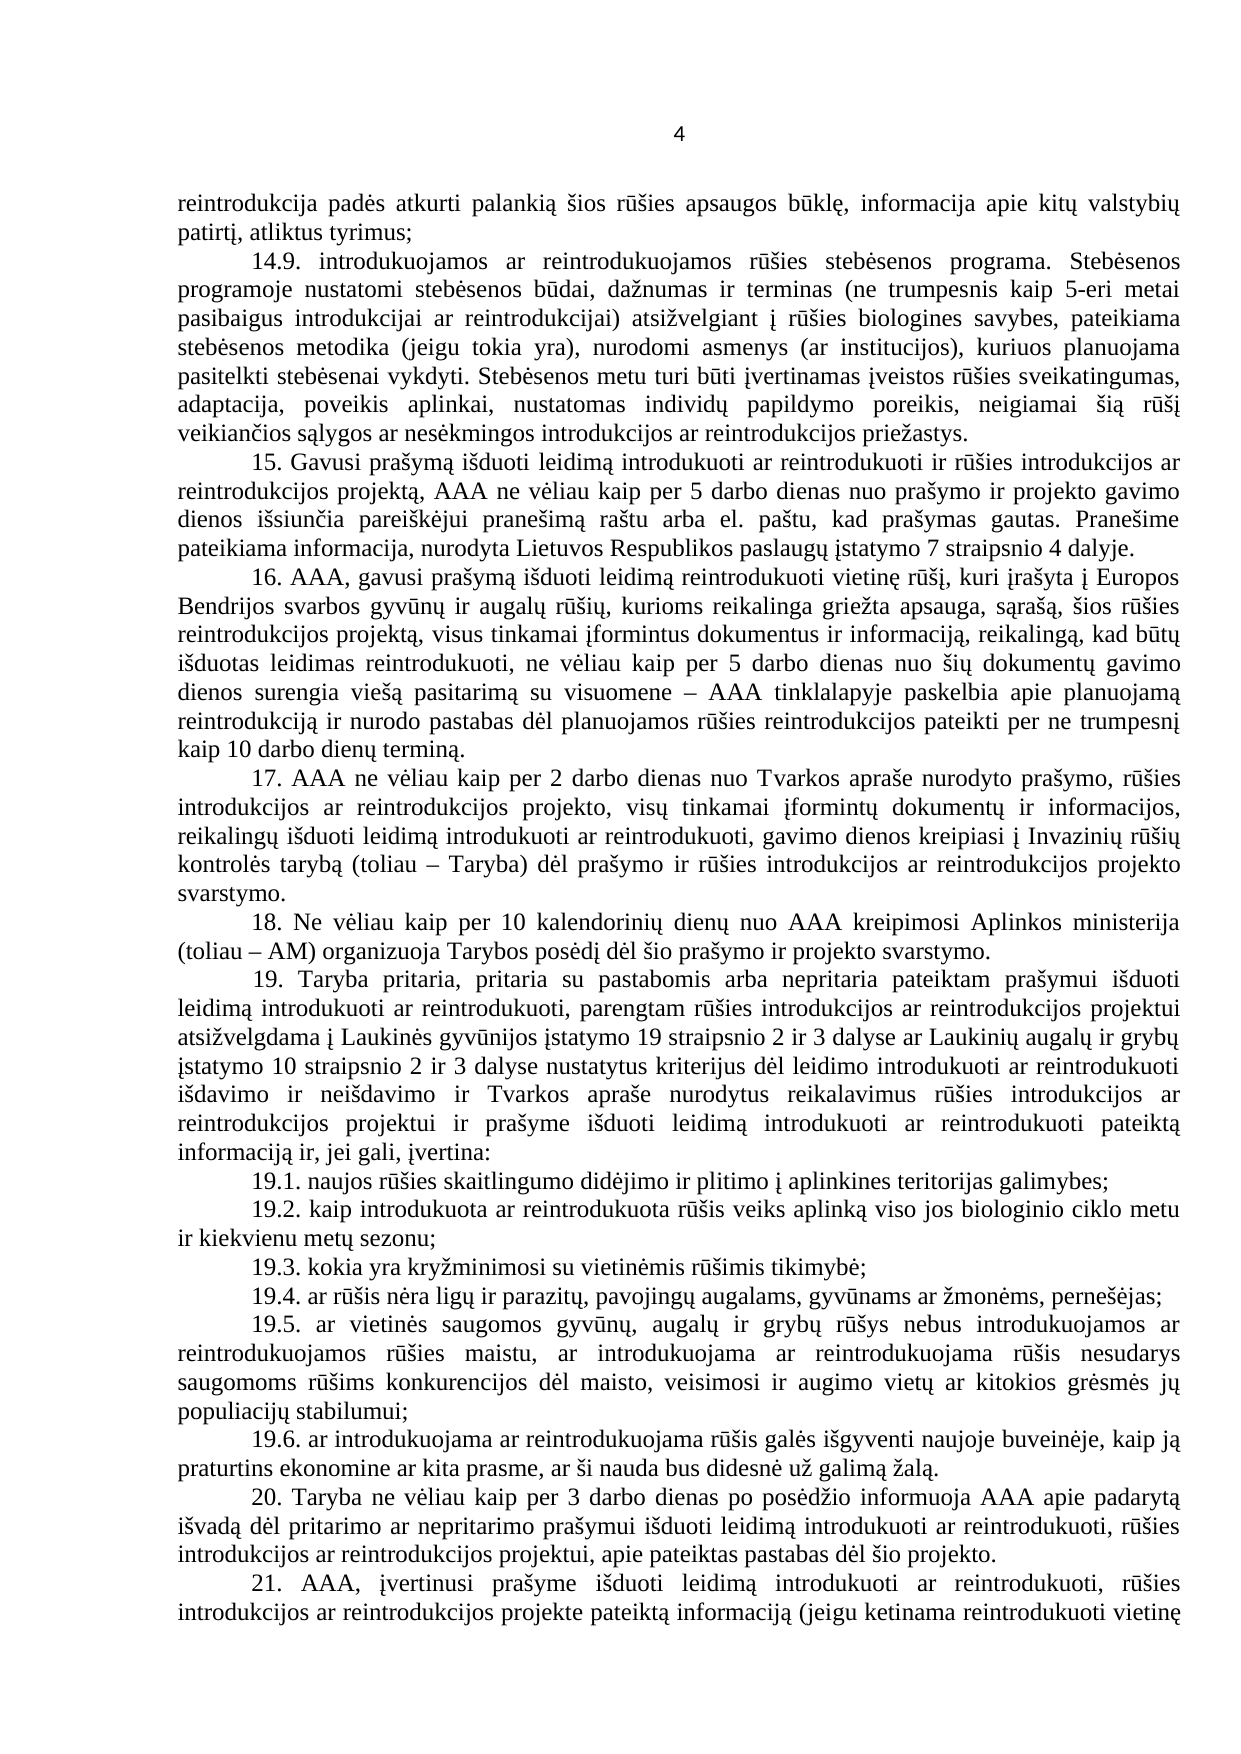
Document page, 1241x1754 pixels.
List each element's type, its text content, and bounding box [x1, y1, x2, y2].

text reintrodukcija padės atkurti palankią šios rūšies apsaugos būklę, informacija apie kitų valstybių patirtį, atliktus tyrimus; [177, 188, 1181, 246]
text 19. Taryba pritaria, pritaria su pastabomis arba nepritaria pateiktam prašymui išduoti leidimą introdukuoti ar reintrodukuoti, parengtam rūšies introdukcijos ar reintrodukcijos projektui atsižvelgdama į Laukinės gyvūnijos įstatymo 19 straipsnio 2 ir 3 dalyse ar Laukinių augalų ir grybų įstatymo 10 straipsnio 2 ir 3 dalyse nustatytus kriterijus dėl leidimo introdukuoti ar reintrodukuoti išdavimo ir neišdavimo ir Tvarkos apraše nurodytus reikalavimus rūšies introdukcijos ar reintrodukcijos projektui ir prašyme išduoti leidimą introdukuoti ar reintrodukuoti pateiktą informaciją ir, jei gali, įvertina: [177, 964, 1181, 1166]
text 19.2. kaip introdukuota ar reintrodukuota rūšis veiks aplinką viso jos biologinio ciklo metu ir kiekvienu metų sezonu; [177, 1194, 1181, 1252]
text 19.1. naujos rūšies skaitlingumo didėjimo ir plitimo į aplinkines teritorijas galimybes; [177, 1166, 1181, 1194]
text 20. Taryba ne vėliau kaip per 3 darbo dienas po posėdžio informuoja AAA apie padarytą išvadą dėl pritarimo ar nepritarimo prašymui išduoti leidimą introdukuoti ar reintrodukuoti, rūšies introdukcijos ar reintrodukcijos projektui, apie pateiktas pastabas dėl šio projekto. [177, 1482, 1181, 1568]
text 19.6. ar introdukuojama ar reintrodukuojama rūšis galės išgyventi naujoje buveinėje, kaip ją praturtins ekonomine ar kita prasme, ar ši nauda bus didesnė už galimą žalą. [177, 1424, 1181, 1482]
text 19.4. ar rūšis nėra ligų ir parazitų, pavojingų augalams, gyvūnams ar žmonėms, pernešėjas; [177, 1281, 1181, 1309]
text 17. AAA ne vėliau kaip per 2 darbo dienas nuo Tvarkos apraše nurodyto prašymo, rūšies introdukcijos ar reintrodukcijos projekto, visų tinkamai įformintų dokumentų ir informacijos, reikalingų išduoti leidimą introdukuoti ar reintrodukuoti, gavimo dienos kreipiasi į Invazinių rūšių kontrolės tarybą (toliau – Taryba) dėl prašymo ir rūšies introdukcijos ar reintrodukcijos projekto svarstymo. [177, 763, 1181, 907]
text 21. AAA, įvertinusi prašyme išduoti leidimą introdukuoti ar reintrodukuoti, rūšies introdukcijos ar reintrodukcijos projekte pateiktą informaciją (jeigu ketinama reintrodukuoti vietinę [177, 1568, 1181, 1626]
text 14.9. introdukuojamos ar reintrodukuojamos rūšies stebėsenos programa. Stebėsenos programoje nustatomi stebėsenos būdai, dažnumas ir terminas (ne trumpesnis kaip 5-eri metai pasibaigus introdukcijai ar reintrodukcijai) atsižvelgiant į rūšies biologines savybes, pateikiama stebėsenos metodika (jeigu tokia yra), nurodomi asmenys (ar institucijos), kuriuos planuojama pasitelkti stebėsenai vykdyti. Stebėsenos metu turi būti įvertinamas įveistos rūšies sveikatingumas, adaptacija, poveikis aplinkai, nustatomas individų papildymo poreikis, neigiamai šią rūšį veikiančios sąlygos ar nesėkmingos introdukcijos ar reintrodukcijos priežastys. [177, 246, 1181, 447]
text 19.5. ar vietinės saugomos gyvūnų, augalų ir grybų rūšys nebus introdukuojamos ar reintrodukuojamos rūšies maistu, ar introdukuojama ar reintrodukuojama rūšis nesudarys saugomoms rūšims konkurencijos dėl maisto, veisimosi ir augimo vietų ar kitokios grėsmės jų populiacijų stabilumui; [177, 1309, 1181, 1424]
text 15. Gavusi prašymą išduoti leidimą introdukuoti ar reintrodukuoti ir rūšies introdukcijos ar reintrodukcijos projektą, AAA ne vėliau kaip per 5 darbo dienas nuo prašymo ir projekto gavimo dienos išsiunčia pareiškėjui pranešimą raštu arba el. paštu, kad prašymas gautas. Pranešime pateikiama informacija, nurodyta Lietuvos Respublikos paslaugų įstatymo 7 straipsnio 4 dalyje. [177, 447, 1181, 562]
text 16. AAA, gavusi prašymą išduoti leidimą reintrodukuoti vietinę rūšį, kuri įrašyta į Europos Bendrijos svarbos gyvūnų ir augalų rūšių, kurioms reikalinga griežta apsauga, sąrašą, šios rūšies reintrodukcijos projektą, visus tinkamai įformintus dokumentus ir informaciją, reikalingą, kad būtų išduotas leidimas reintrodukuoti, ne vėliau kaip per 5 darbo dienas nuo šių dokumentų gavimo dienos surengia viešą pasitarimą su visuomene – AAA tinklalapyje paskelbia apie planuojamą reintrodukciją ir nurodo pastabas dėl planuojamos rūšies reintrodukcijos pateikti per ne trumpesnį kaip 10 darbo dienų terminą. [177, 562, 1181, 763]
text 19.3. kokia yra kryžminimosi su vietinėmis rūšimis tikimybė; [177, 1252, 1181, 1281]
text 18. Ne vėliau kaip per 10 kalendorinių dienų nuo AAA kreipimosi Aplinkos ministerija (toliau – AM) organizuoja Tarybos posėdį dėl šio prašymo ir projekto svarstymo. [177, 907, 1181, 964]
